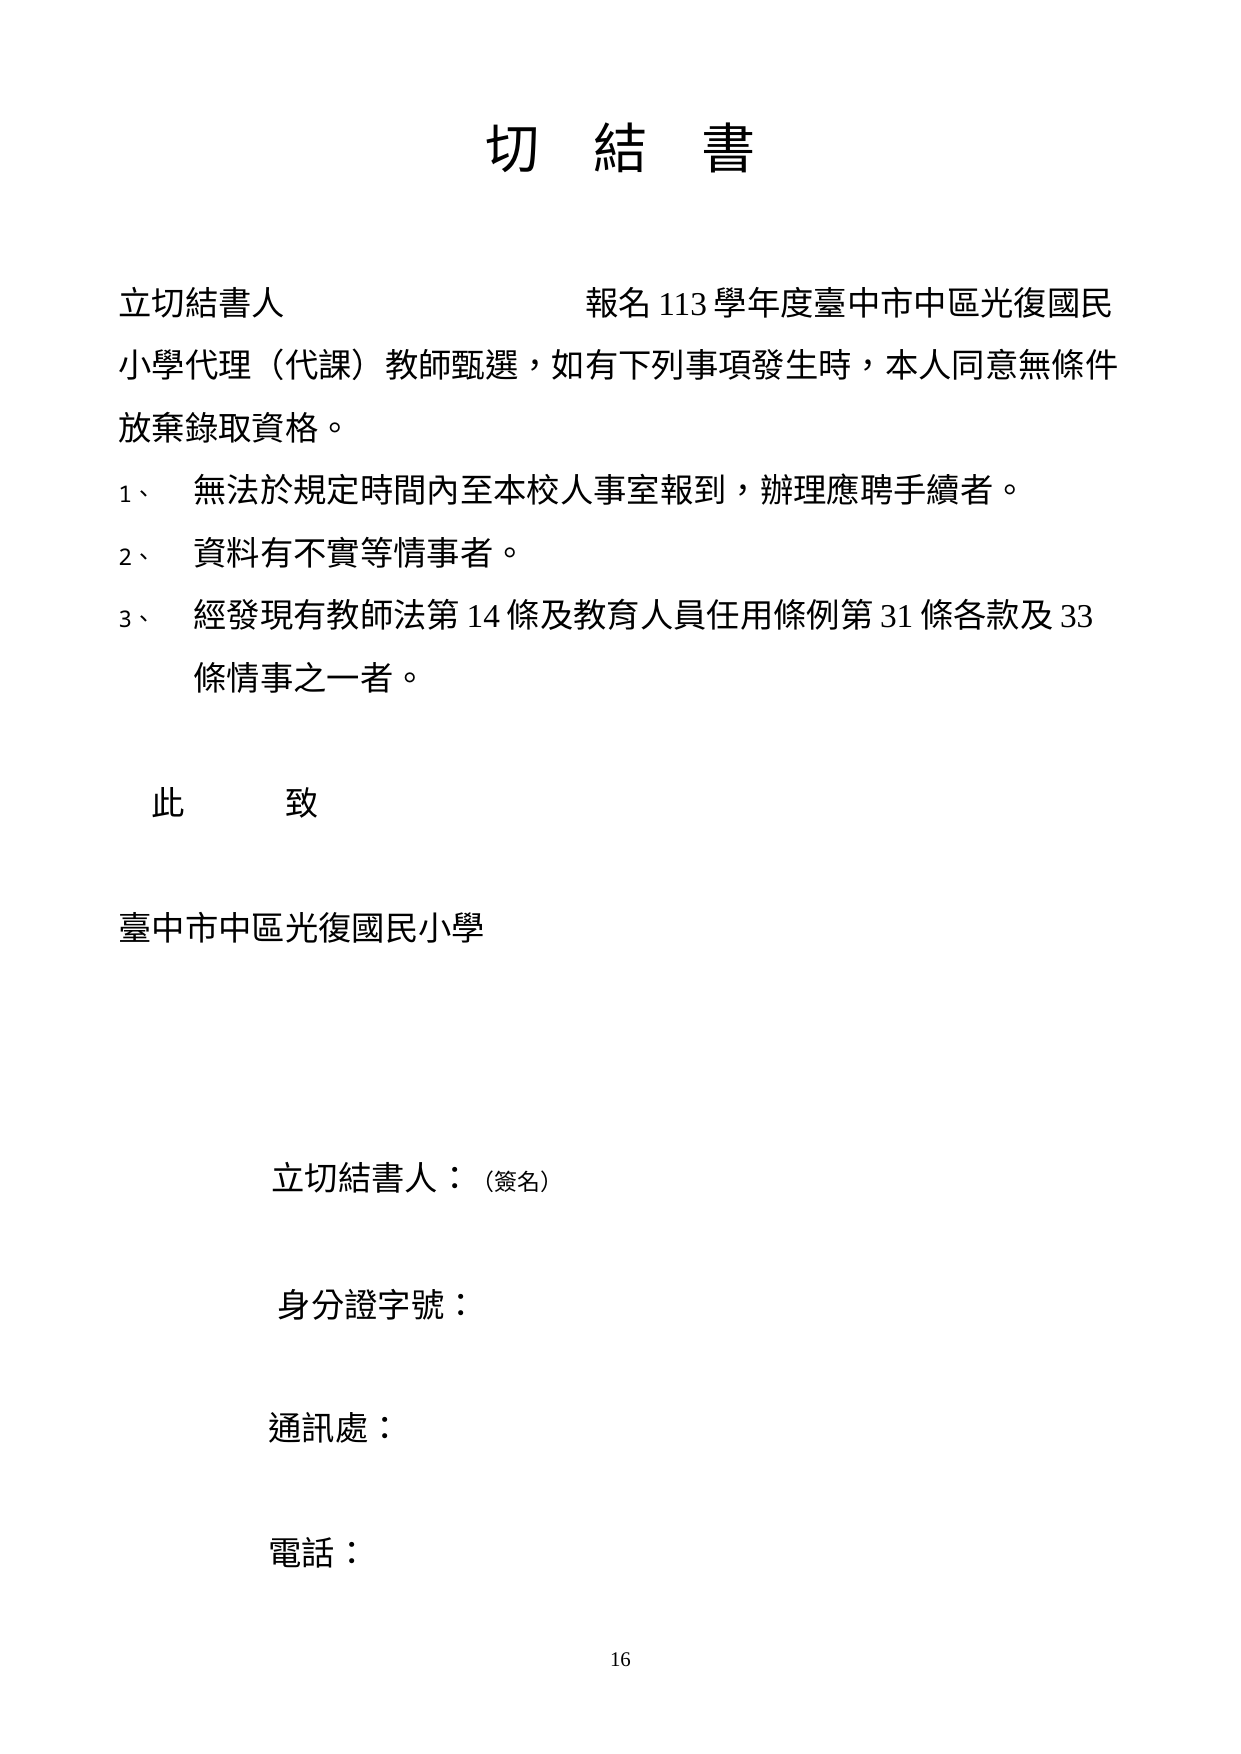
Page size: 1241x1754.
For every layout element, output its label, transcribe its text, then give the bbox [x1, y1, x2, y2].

text 電話： [118, 1509, 1122, 1572]
text 立切結書人 報名113學年度臺中市中區光復國民小學代理（代課）教師甄選，如有下列事項發生時，本人同意無條件放棄錄取資格。 [118, 259, 1122, 447]
text 立切結書人：（簽名） [118, 1134, 1122, 1197]
text 身分證字號： [118, 1259, 1122, 1322]
text 此 致 [118, 759, 1122, 822]
text 切 結 書 [118, 72, 1122, 197]
list 資料有不實等情事者。 [118, 509, 1122, 572]
list 經發現有教師法第14條及教育人員任用條例第31條各款及33條情事之一者。 [118, 572, 1122, 697]
text 臺中市中區光復國民小學 [118, 884, 1122, 947]
list 無法於規定時間內至本校人事室報到，辦理應聘手續者。 [118, 447, 1122, 509]
text 通訊處： [118, 1384, 1122, 1447]
